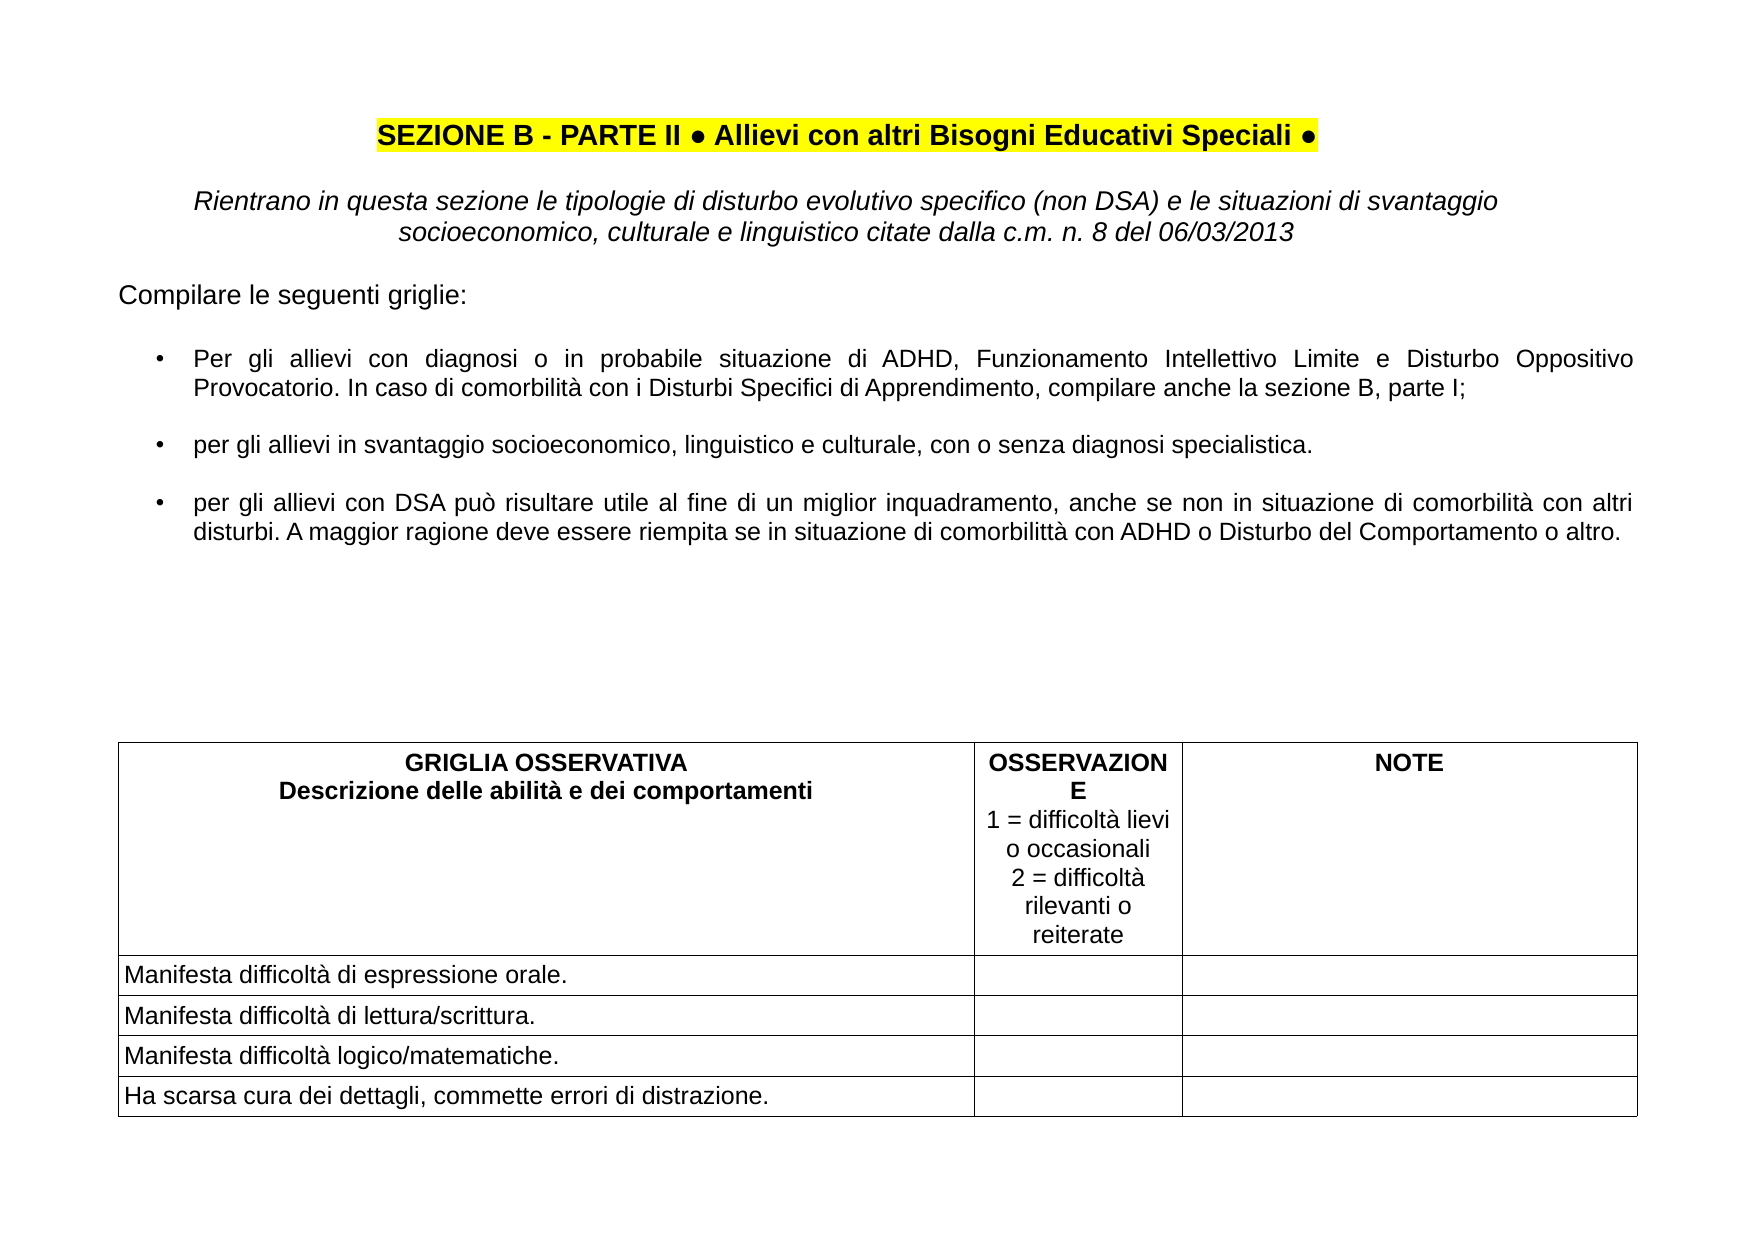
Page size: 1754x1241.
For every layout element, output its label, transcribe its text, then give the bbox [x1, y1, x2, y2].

table_cell [975, 956, 1182, 995]
list per gli allievi in svantaggio socioeconomico, linguistico e culturale, con o senza diagnosi specialistica. [156, 430, 1636, 459]
list Per gli allievi con diagnosi o in probabile situazione di ADHD, Funzionamento Intellettivo Limite e Disturbo Oppositivo Provocatorio. In caso di comorbilità con i Disturbi Specifici di Apprendimento, compilare anche la sezione B, parte I; [156, 344, 1636, 401]
table_header NOTE [1183, 743, 1637, 954]
table_header GRIGLIA OSSERVATIVA Descrizione delle abilità e dei comportamenti [119, 743, 974, 954]
table_cell Manifesta difficoltà logico/matematiche. [119, 1036, 974, 1076]
table_header OSSERVAZIONE 1 = difficoltà lievi o occasionali 2 = difficoltà rilevanti o reiterate [975, 743, 1182, 954]
text Compilare le seguenti griglie: [118, 279, 1577, 310]
text SEZIONE B - PARTE II ● Allievi con altri Bisogni Educativi Speciali ● [118, 118, 1577, 152]
list per gli allievi con DSA può risultare utile al fine di un miglior inquadramento, anche se non in situazione di comorbilità con altri disturbi. A maggior ragione deve essere riempita se in situazione di comorbilittà con ADHD o Disturbo del Comportamento o altro. [156, 488, 1636, 545]
table_cell Manifesta difficoltà di lettura/scrittura. [119, 996, 974, 1035]
table_cell [975, 996, 1182, 1035]
table_cell Manifesta difficoltà di espressione orale. [119, 956, 974, 995]
table_cell [1183, 956, 1637, 995]
table_cell [1183, 996, 1637, 1035]
table_cell [975, 1077, 1182, 1116]
table_cell [1183, 1077, 1637, 1116]
text Rientrano in questa sezione le tipologie di disturbo evolutivo specifico (non DSA) e le situazioni di svantaggio socioeconomico, culturale e linguistico citate dalla c.m. n. 8 del 06/03/2013 [118, 185, 1577, 248]
table_cell [975, 1036, 1182, 1076]
table_cell [1183, 1036, 1637, 1076]
table_cell Ha scarsa cura dei dettagli, commette errori di distrazione. [119, 1077, 974, 1116]
